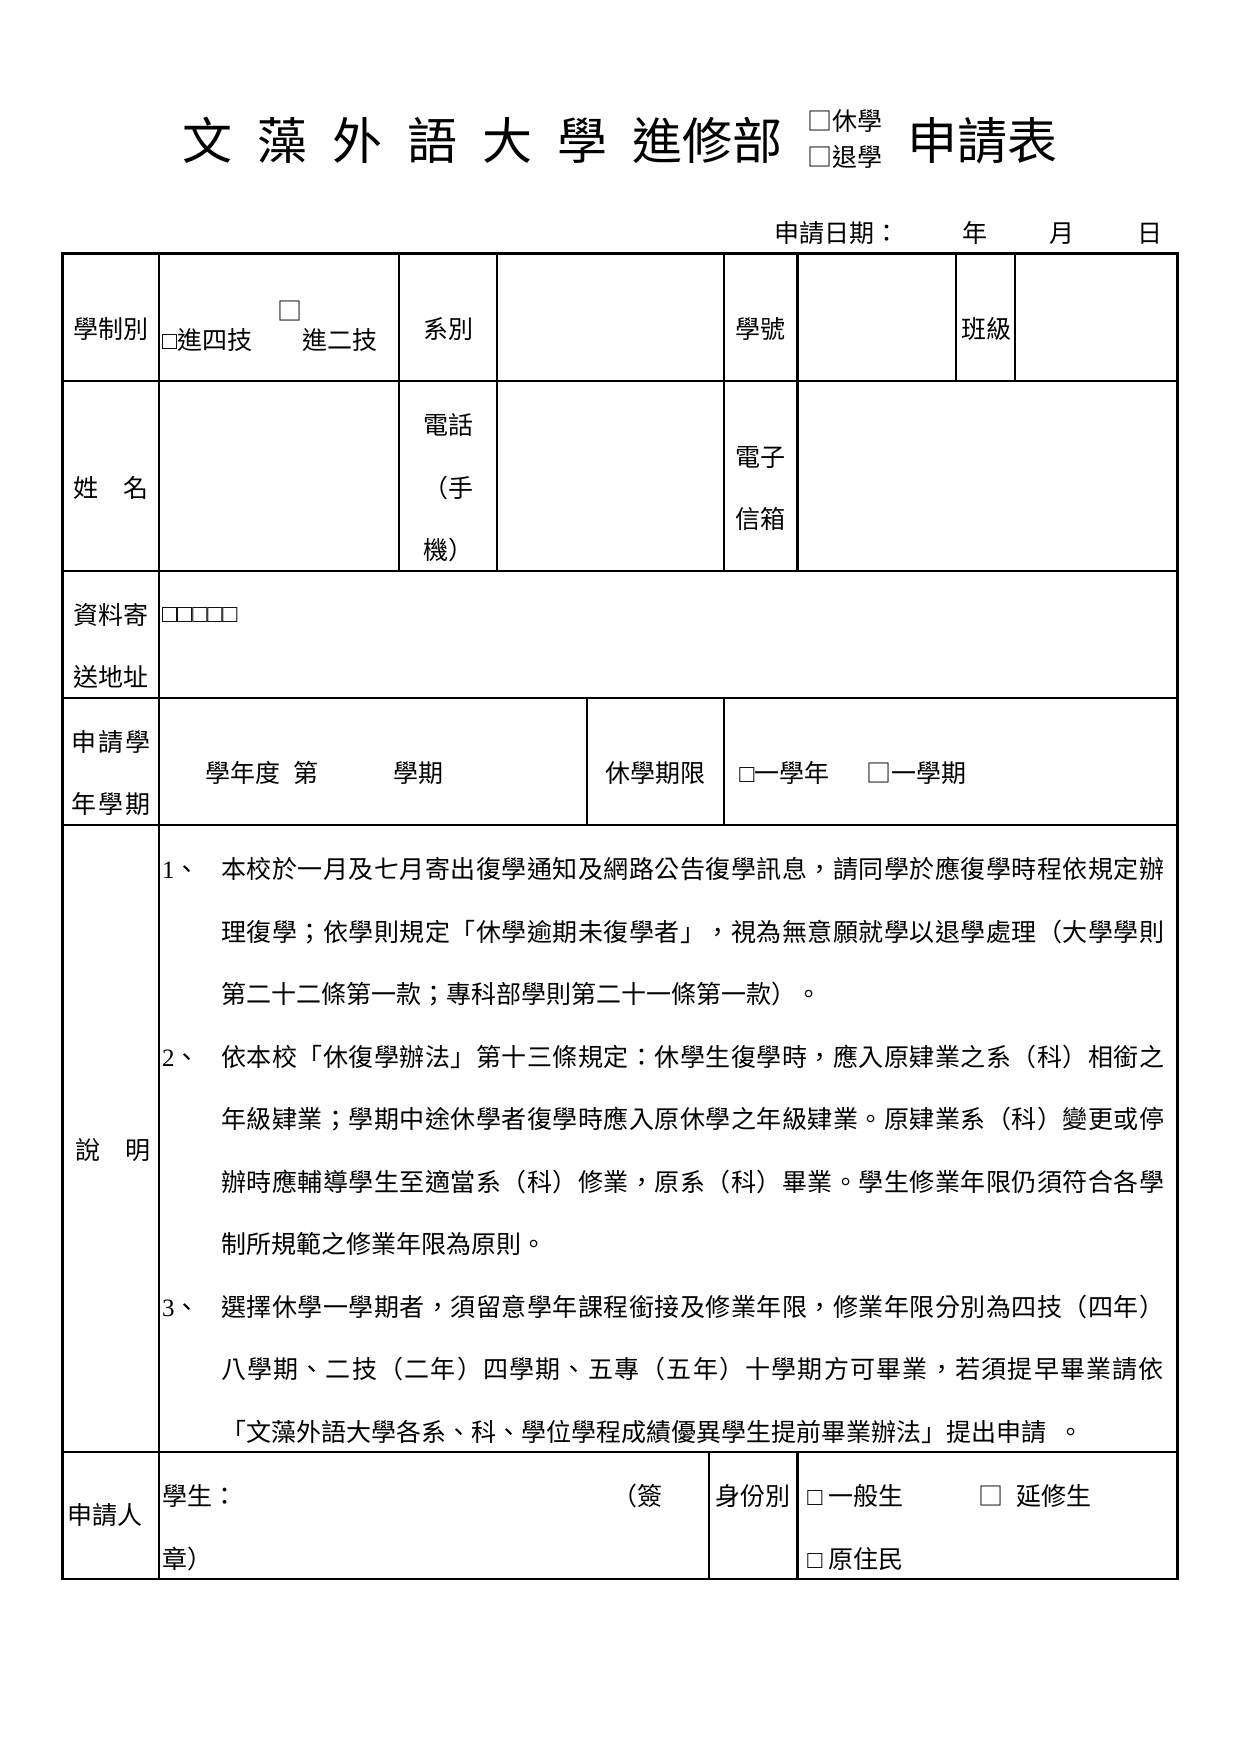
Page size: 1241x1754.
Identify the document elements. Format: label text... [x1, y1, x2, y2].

table_cell 說 明 [64, 826, 158, 1451]
table_cell 申請人 [64, 1453, 158, 1578]
table_cell □一學年 □一學期 [725, 699, 1176, 824]
table_cell 資料寄送地址 [64, 572, 158, 697]
table_cell 電話 （手機） [400, 382, 496, 570]
table_cell [160, 382, 398, 570]
table_header [498, 255, 723, 380]
table_header □進四技 □進二技 [160, 255, 398, 380]
text 文 藻 外 語 大 學 進修部 □休學 □退學 申請表 [89, 64, 1152, 189]
table_cell 學生： （簽章） [160, 1453, 708, 1578]
table_header [1016, 255, 1176, 380]
table_header [799, 255, 955, 380]
table_cell 本校於一月及七月寄出復學通知及網路公告復學訊息，請同學於應復學時程依規定辦理復學；依學則規定「休學逾期未復學者」，視為無意願就學以退學處理（大學學則第二十二條第一款；專科部學則第二十一條第一款）。 依本校「休復學辦法」第十三條規定：休學生復學時，應入原肄業之系（科）相銜之年級肄業；學期中途休學者復學時應入原休學之年級肄業。原肄業系（科）變更或停辦時應輔導學生至適當系（科）修業，原系（科）畢業。學生修業年限仍須符合各學制所規範之修業年限為原則。 選擇休學一學期者，須留意學年課程銜接及修業年限，修業年限分別為四技（四年）八學期、二技（二年）四學期、五專（五年）十學期方可畢業，若須提早畢業請依「文藻外語大學各系、科、學位學程成績優異學生提前畢業辦法」提出申請 。 [160, 826, 1176, 1451]
table_header 學號 [725, 255, 796, 380]
table_header 系別 [400, 255, 496, 380]
table_cell 申請學年學期 [64, 699, 158, 824]
table_cell □ 一般生 □ 延修生 □ 原住民 [799, 1453, 1176, 1578]
table_cell 身份別 [710, 1453, 796, 1578]
table_cell [799, 382, 1176, 570]
table_cell □□□□□ [160, 572, 1176, 697]
table_cell 休學期限 [588, 699, 723, 824]
table_cell 學年度 第 學期 [160, 699, 586, 824]
table_header 學制別 [64, 255, 158, 380]
table_cell [498, 382, 723, 570]
text 申請日期： 年 月 日 [89, 189, 1198, 252]
table_cell 姓 名 [64, 382, 158, 570]
table_header 班級 [957, 255, 1014, 380]
table_cell 電子 信箱 [725, 382, 796, 570]
